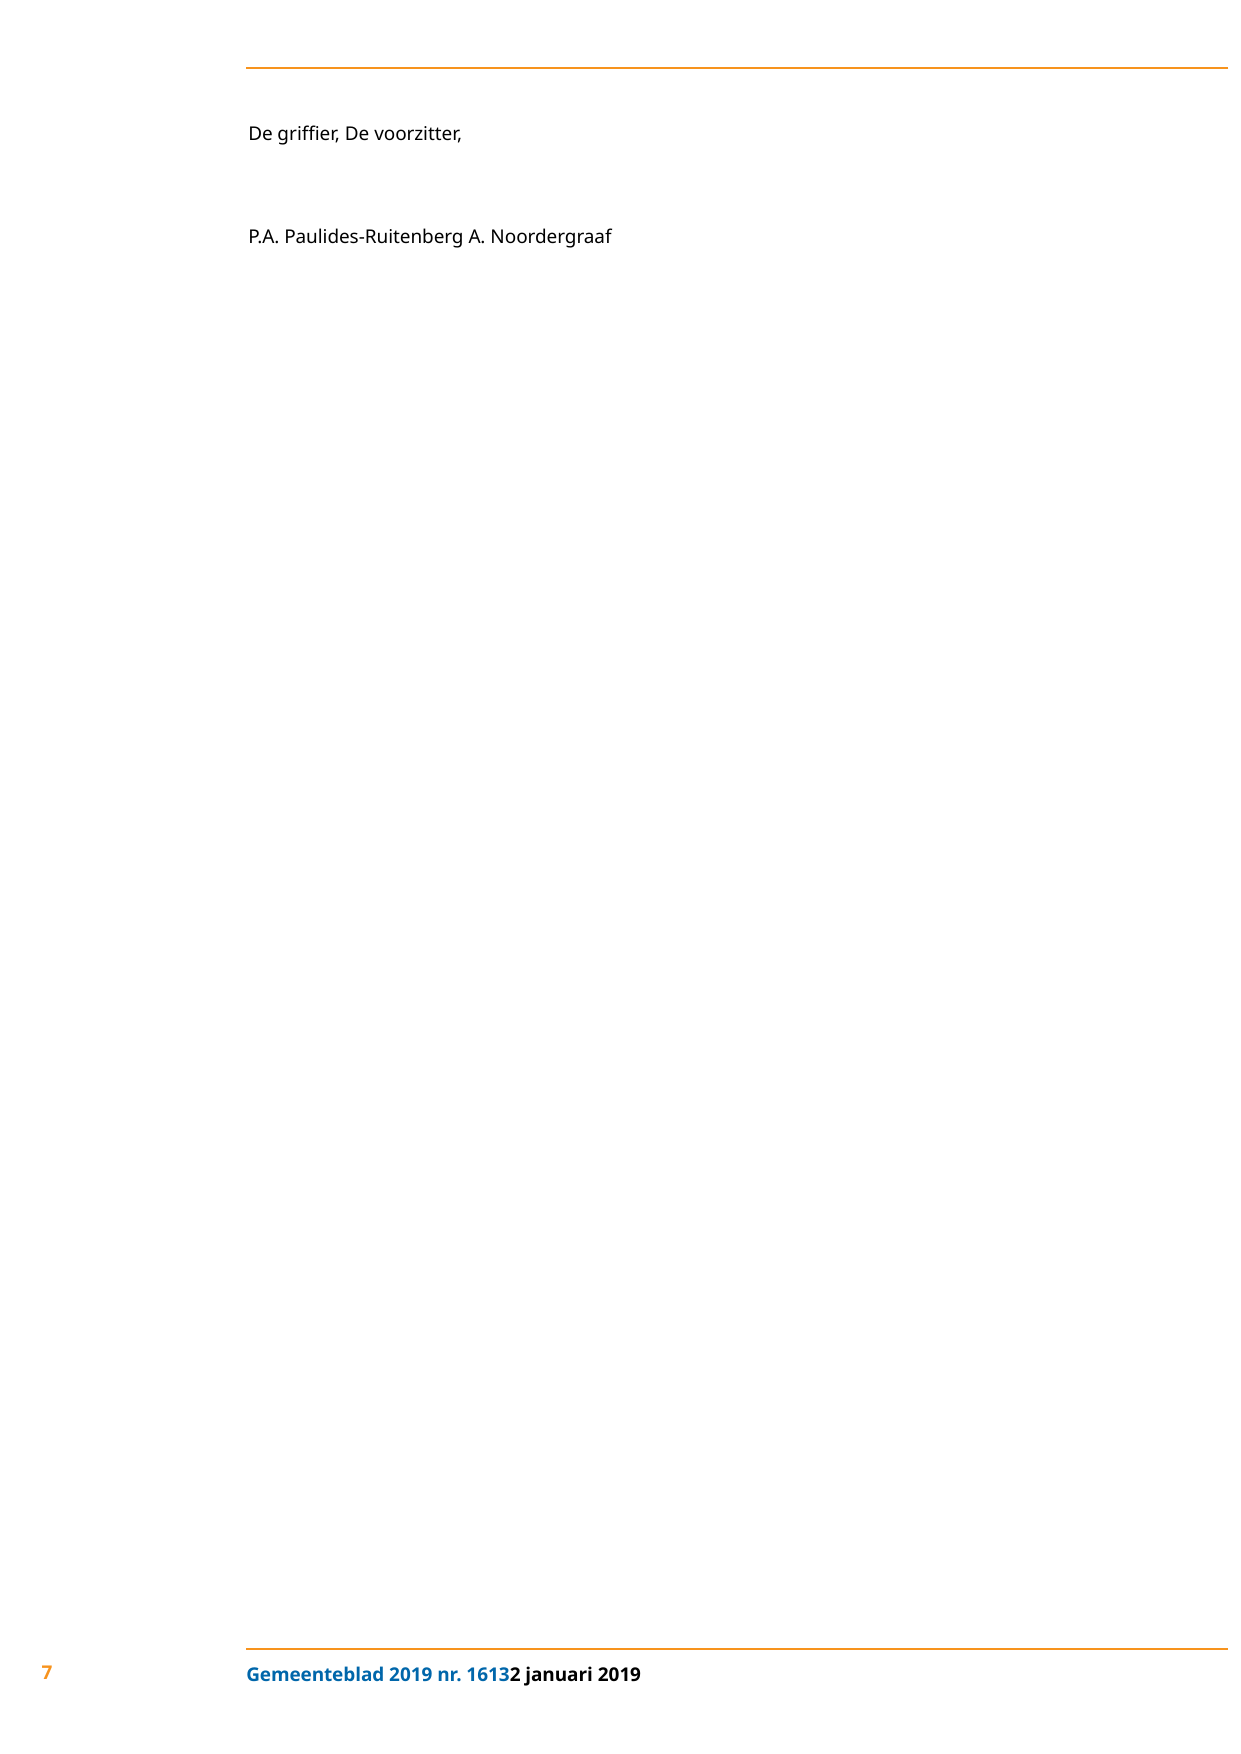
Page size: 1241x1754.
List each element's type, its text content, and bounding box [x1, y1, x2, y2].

text De griffier, De voorzitter, [248, 121, 1152, 146]
picture [41, 47, 231, 172]
text P.A. Paulides-Ruitenberg A. Noordergraaf [248, 223, 1152, 249]
